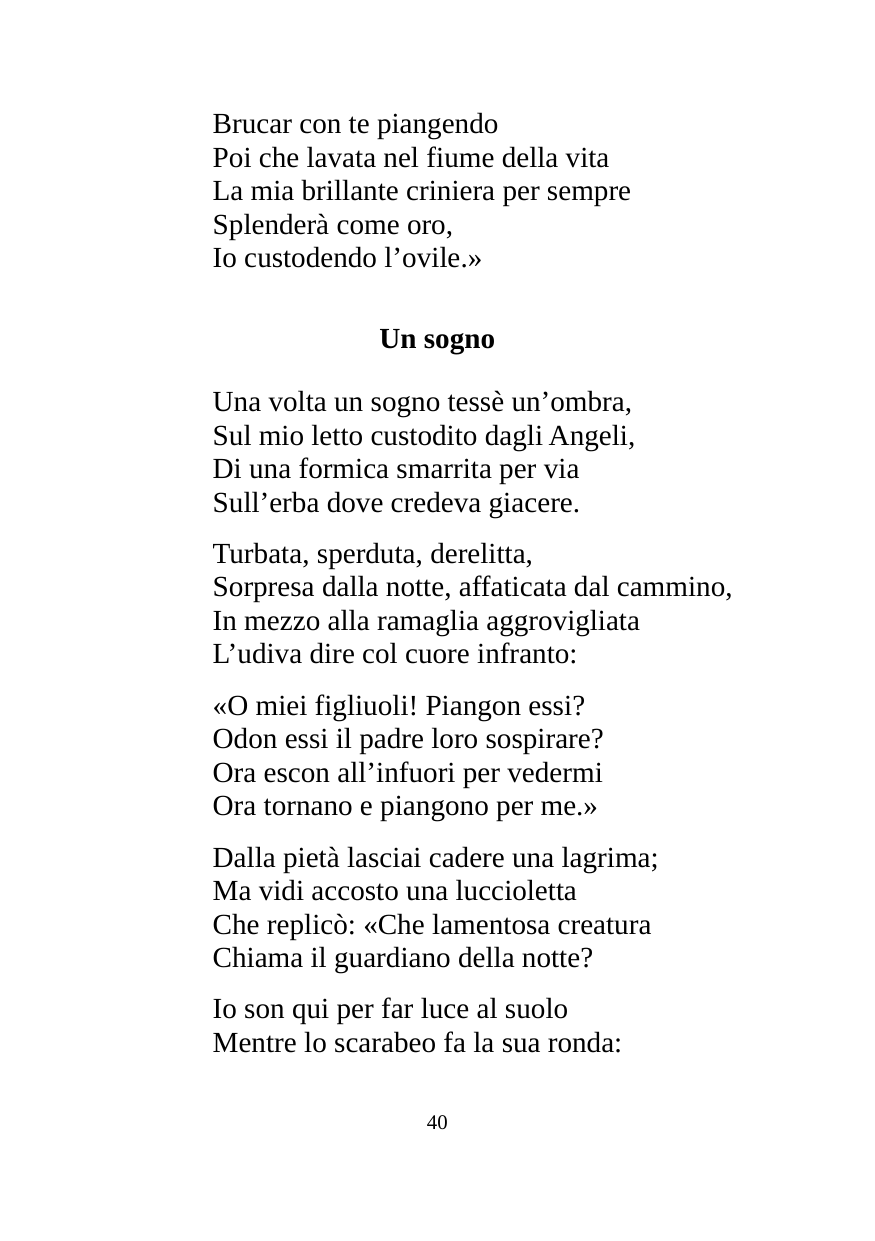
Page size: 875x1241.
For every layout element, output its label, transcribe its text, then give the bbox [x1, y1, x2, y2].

text Una volta un sogno tessè un’ombra, Sul mio letto custodito dagli Angeli, Di una formica smarrita per via Sull’erba dove credeva giacere. [212, 384, 768, 518]
text Turbata, sperduta, derelitta, Sorpresa dalla notte, affaticata dal cammino, In mezzo alla ramaglia aggrovigliata L’udiva dire col cuore infranto: [212, 536, 768, 670]
text Dalla pietà lasciai cadere una lagrima; Ma vidi accosto una luccioletta Che replicò: «Che lamentosa creatura Chiama il guardiano della notte? [212, 840, 768, 974]
text Io son qui per far luce al suolo Mentre lo scarabeo fa la sua ronda: [212, 992, 768, 1059]
text «O miei figliuoli! Piangon essi? Odon essi il padre loro sospirare? Ora escon all’infuori per vedermi Ora tornano e piangono per me.» [212, 688, 768, 822]
text Brucar con te piangendo Poi che lavata nel fiume della vita La mia brillante criniera per sempre Splenderà come oro, Io custodendo l’ovile.» [212, 106, 768, 274]
subtitle Un sogno [106, 321, 768, 355]
